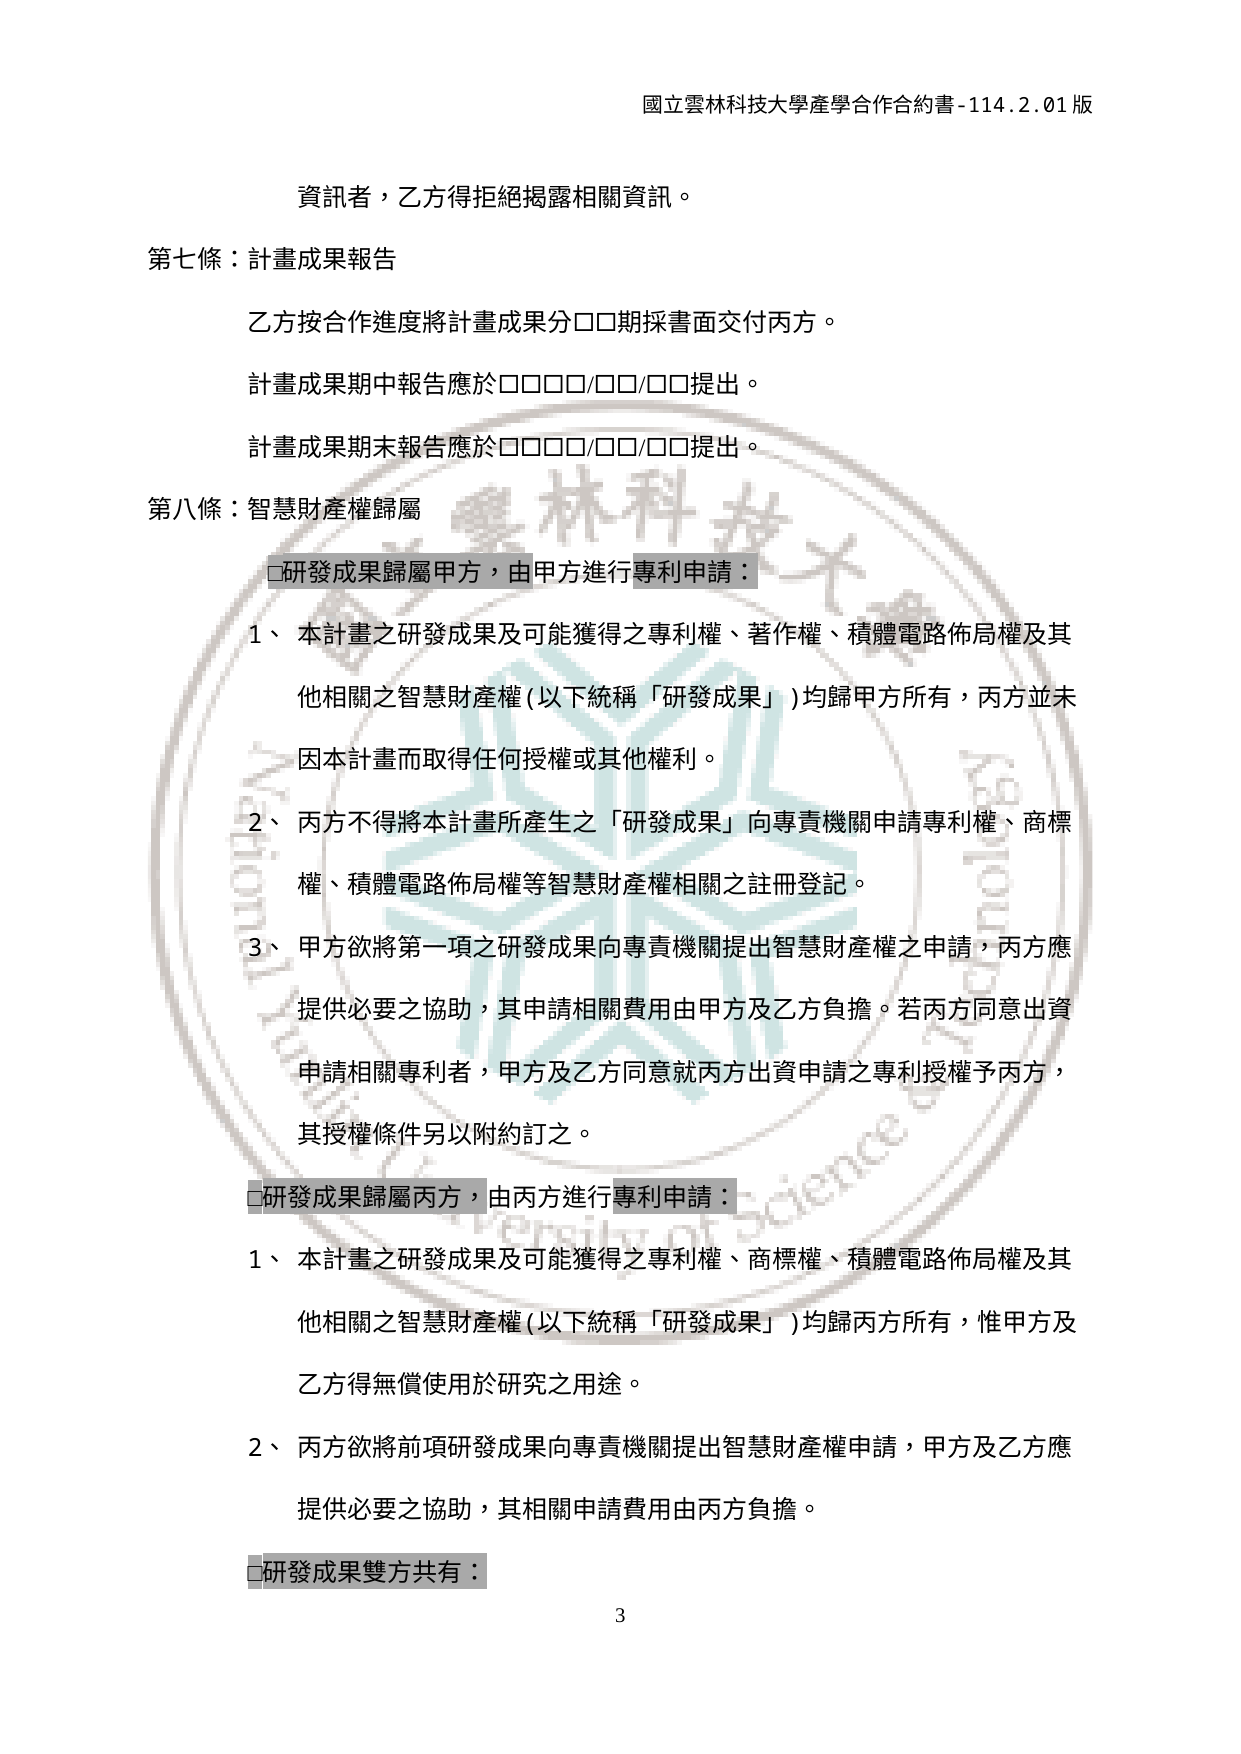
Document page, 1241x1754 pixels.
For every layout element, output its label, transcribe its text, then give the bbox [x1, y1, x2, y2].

text 計畫成果期中報告應於//提出。 [248, 341, 1092, 400]
text 第七條：計畫成果報告 [148, 216, 1092, 279]
list 本計畫之研發成果及可能獲得之專利權、商標權、積體電路佈局權及其他相關之智慧財產權(以下統稱「研發成果」)均歸丙方所有，惟甲方及乙方得無償使用於研究之用途。 [247, 1345, 1092, 1404]
text 乙方按合作進度將計畫成果分期採書面交付丙方。 [248, 279, 1092, 341]
list 丙方欲將前項研發成果向專責機關提出智慧財產權申請，甲方及乙方應提供必要之協助，其相關申請費用由丙方負擔。 [247, 1404, 1092, 1529]
list 資訊者，乙方得拒絕揭露相關資訊。 [247, 154, 1092, 216]
text □研發成果雙方共有： [247, 1529, 1092, 1591]
